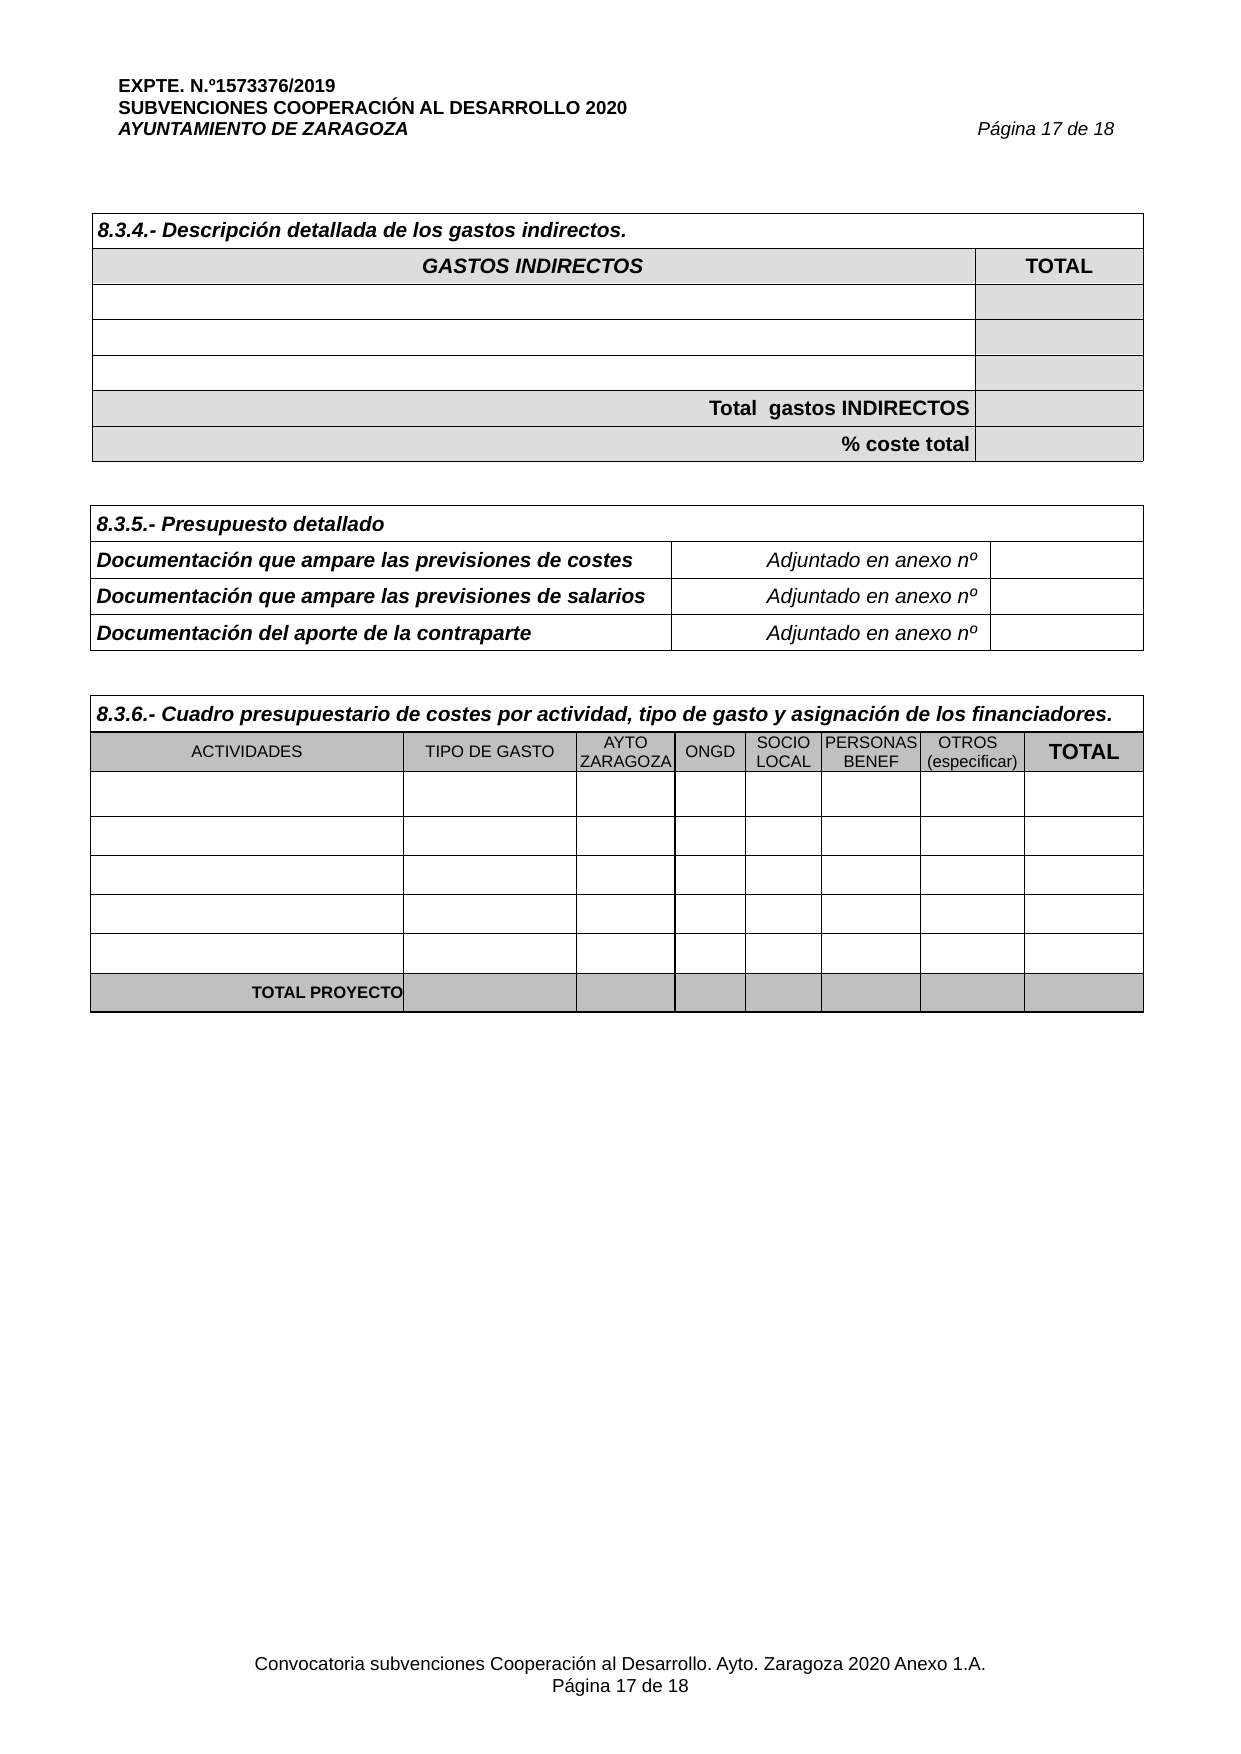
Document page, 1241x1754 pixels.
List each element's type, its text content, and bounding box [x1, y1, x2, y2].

table_cell [1025, 772, 1143, 816]
table_header ONGD [676, 733, 745, 771]
table_cell [1025, 817, 1143, 855]
table_cell [91, 856, 403, 894]
table_cell TOTAL [976, 249, 1143, 283]
table_cell TOTAL PROYECTO [91, 974, 403, 1011]
table_cell [822, 856, 920, 894]
table_cell [921, 772, 1024, 816]
table_cell Adjuntado en anexo nº [672, 615, 990, 650]
table_cell [991, 615, 1143, 650]
table_header OTROS (especificar) [921, 733, 1024, 771]
table_cell [746, 856, 821, 894]
table_header 8.3.5.- Presupuesto detallado [91, 506, 1143, 541]
table_cell [746, 974, 821, 1011]
table_header TOTAL [1025, 733, 1143, 771]
table_cell [93, 285, 975, 319]
table_header TIPO DE GASTO [404, 733, 576, 771]
table_cell [991, 579, 1143, 614]
table_cell [577, 817, 674, 855]
table_cell [976, 427, 1143, 461]
table_cell [676, 772, 745, 816]
table_header 8.3.4.- Descripción detallada de los gastos indirectos. [93, 214, 1143, 248]
table_cell [404, 895, 576, 933]
table_cell [921, 895, 1024, 933]
table_cell [991, 542, 1143, 577]
table_cell Adjuntado en anexo nº [672, 579, 990, 614]
table_cell [822, 817, 920, 855]
table_cell [921, 856, 1024, 894]
table_cell [93, 356, 975, 390]
table_cell [404, 772, 576, 816]
table_cell [921, 817, 1024, 855]
table_cell [577, 974, 674, 1011]
table_header 8.3.6.- Cuadro presupuestario de costes por actividad, tipo de gasto y asignación de los financiadores. [91, 696, 1143, 731]
table_cell [404, 817, 576, 855]
table_cell [676, 817, 745, 855]
table_cell [1025, 856, 1143, 894]
table_cell [976, 356, 1143, 390]
table_cell Documentación que ampare las previsiones de salarios [91, 579, 671, 614]
table_cell [976, 391, 1143, 426]
table_cell [404, 934, 576, 972]
table_cell [921, 934, 1024, 972]
table_cell [577, 895, 674, 933]
table_cell [1025, 934, 1143, 972]
table_cell [822, 772, 920, 816]
table_cell [746, 895, 821, 933]
table_header ACTIVIDADES [91, 733, 403, 771]
table_cell [577, 934, 674, 972]
table_header AYTO ZARAGOZA [577, 733, 674, 771]
table_cell [822, 974, 920, 1011]
table_header SOCIO LOCAL [746, 733, 821, 771]
table_cell [676, 934, 745, 972]
table_cell [93, 320, 975, 354]
table_cell [746, 934, 821, 972]
table_cell [1025, 895, 1143, 933]
table_cell [822, 895, 920, 933]
table_cell [746, 772, 821, 816]
table_header PERSONAS BENEF [822, 733, 920, 771]
table_cell Documentación del aporte de la contraparte [91, 615, 671, 650]
table_cell [577, 856, 674, 894]
table_cell [676, 856, 745, 894]
table_cell [404, 974, 576, 1011]
table_cell [976, 320, 1143, 354]
table_cell % coste total [93, 427, 975, 461]
table_cell [91, 817, 403, 855]
table_cell [404, 856, 576, 894]
table_cell [577, 772, 674, 816]
table_cell [822, 934, 920, 972]
table_cell Documentación que ampare las previsiones de costes [91, 542, 671, 577]
table_cell GASTOS INDIRECTOS [93, 249, 975, 283]
table_cell [91, 934, 403, 972]
table_cell [91, 772, 403, 816]
table_cell [1025, 974, 1143, 1011]
table_cell [746, 817, 821, 855]
table_cell [676, 974, 745, 1011]
table_cell [976, 285, 1143, 319]
table_cell Total gastos INDIRECTOS [93, 391, 975, 426]
table_cell Adjuntado en anexo nº [672, 542, 990, 577]
table_cell [921, 974, 1024, 1011]
table_cell [91, 895, 403, 933]
table_cell [676, 895, 745, 933]
